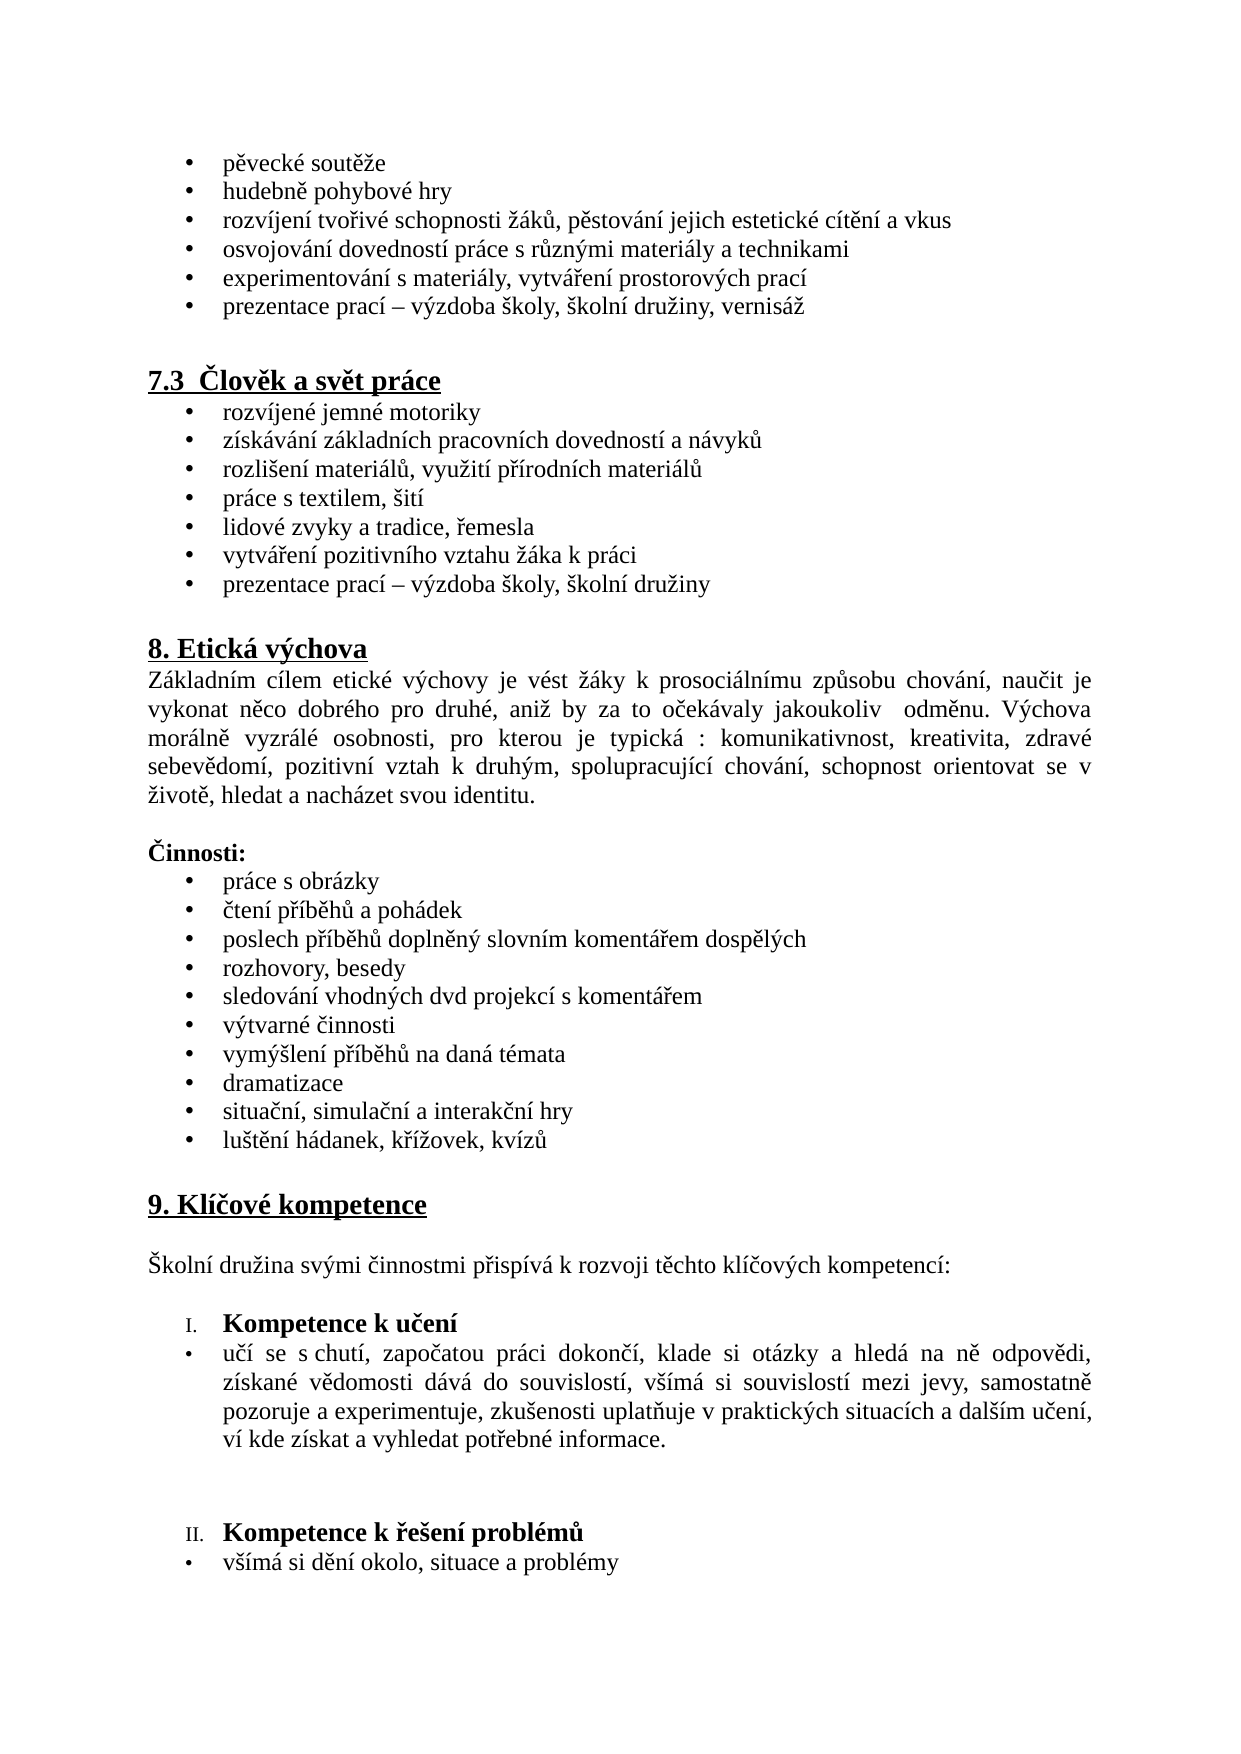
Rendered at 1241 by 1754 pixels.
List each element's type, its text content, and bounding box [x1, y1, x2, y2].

list situační, simulační a interakční hry [185, 1096, 1093, 1125]
list rozlišení materiálů, využití přírodních materiálů [185, 454, 1093, 483]
text Základním cílem etické výchovy je vést žáky k prosociálnímu způsobu chování, naučit je vykonat něco dobrého pro druhé, aniž by za to očekávaly jakoukoliv odměnu. Výchova morálně vyzrálé osobnosti, pro kterou je typická : komunikativnost, kreativita, zdravé sebevědomí, pozitivní vztah k druhým, spolupracující chování, schopnost orientovat se v životě, hledat a nacházet svou identitu. [148, 665, 1093, 809]
list sledování vhodných dvd projekcí s komentářem [185, 981, 1093, 1010]
list získávání základních pracovních dovedností a návyků [185, 426, 1093, 454]
list práce s textilem, šití [185, 483, 1093, 512]
list rozvíjení tvořivé schopnosti žáků, pěstování jejich estetické cítění a vkus [185, 205, 1093, 234]
text 9. Klíčové kompetence [148, 1187, 1093, 1221]
list rozhovory, besedy [185, 953, 1093, 981]
text Činnosti: [148, 838, 1093, 866]
text 8. Etická výchova [148, 632, 1093, 665]
list výtvarné činnosti [185, 1010, 1093, 1039]
list Kompetence k učení [185, 1307, 1093, 1338]
list vymýšlení příběhů na daná témata [185, 1039, 1093, 1068]
list prezentace prací – výzdoba školy, školní družiny, vernisáž [185, 291, 1093, 320]
list učí se s chutí, započatou práci dokončí, klade si otázky a hledá na ně odpovědi, získané vědomosti dává do souvislostí, všímá si souvislostí mezi jevy, samostatně pozoruje a experimentuje, zkušenosti uplatňuje v praktických situacích a dalším učení, ví kde získat a vyhledat potřebné informace. [185, 1338, 1093, 1453]
list čtení příběhů a pohádek [185, 895, 1093, 924]
list lidové zvyky a tradice, řemesla [185, 512, 1093, 541]
list osvojování dovedností práce s různými materiály a technikami [185, 234, 1093, 263]
list luštění hádanek, křížovek, kvízů [185, 1125, 1093, 1154]
text 7.3 Člověk a svět práce [148, 363, 1093, 397]
list vytváření pozitivního vztahu žáka k práci [185, 541, 1093, 569]
list poslech příběhů doplněný slovním komentářem dospělých [185, 924, 1093, 953]
list všímá si dění okolo, situace a problémy [185, 1547, 1093, 1576]
list experimentování s materiály, vytváření prostorových prací [185, 263, 1093, 291]
list pěvecké soutěže [185, 148, 1093, 176]
list prezentace prací – výzdoba školy, školní družiny [185, 569, 1093, 598]
list hudebně pohybové hry [185, 176, 1093, 205]
list dramatizace [185, 1068, 1093, 1096]
list práce s obrázky [185, 866, 1093, 895]
text Školní družina svými činnostmi přispívá k rozvoji těchto klíčových kompetencí: [148, 1250, 1093, 1278]
list rozvíjené jemné motoriky [185, 397, 1093, 426]
list Kompetence k řešení problémů [185, 1516, 1093, 1547]
